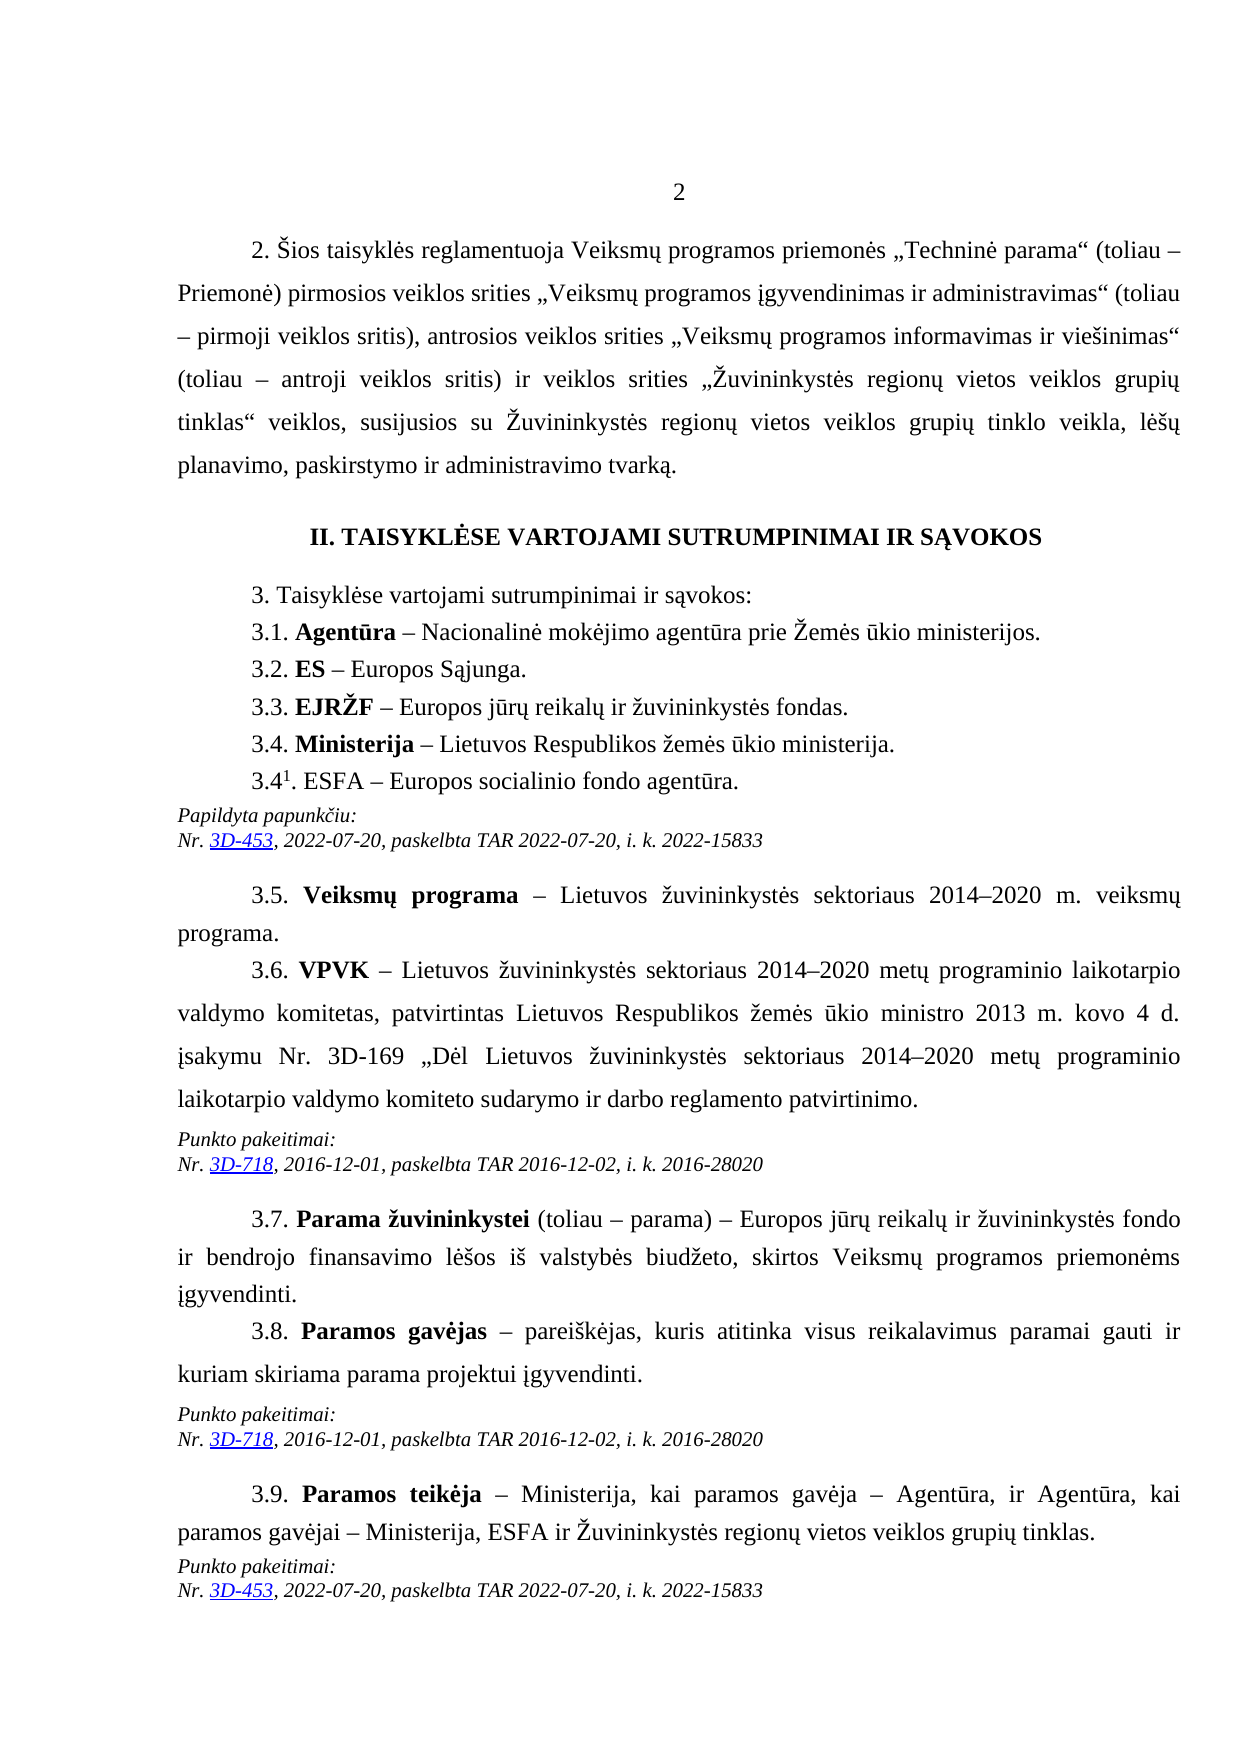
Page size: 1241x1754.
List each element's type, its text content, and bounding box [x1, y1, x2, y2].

text Papildyta papunkčiu: [177, 803, 1181, 827]
text Nr. 3D-453, 2022-07-20, paskelbta TAR 2022-07-20, i. k. 2022-15833 [177, 1578, 1181, 1602]
text 3.1. Agentūra – Nacionalinė mokėjimo agentūra prie Žemės ūkio ministerijos. [177, 617, 1181, 646]
text 3.8. Paramos gavėjas – pareiškėjas, kuris atitinka visus reikalavimus paramai gauti ir kuriam skiriama parama projektui įgyvendinti. [177, 1316, 1181, 1388]
text 3.4. Ministerija – Lietuvos Respublikos žemės ūkio ministerija. [177, 729, 1181, 758]
text 3.9. Paramos teikėja – Ministerija, kai paramos gavėja – Agentūra, ir Agentūra, kai paramos gavėjai – Ministerija, ESFA ir Žuvininkystės regionų vietos veiklos grupių tinklas. [177, 1479, 1181, 1545]
text 2. Šios taisyklės reglamentuoja Veiksmų programos priemonės „Techninė parama“ (toliau – Priemonė) pirmosios veiklos srities „Veiksmų programos įgyvendinimas ir administravimas“ (toliau – pirmoji veiklos sritis), antrosios veiklos srities „Veiksmų programos informavimas ir viešinimas“ (toliau – antroji veiklos sritis) ir veiklos srities „Žuvininkystės regionų vietos veiklos grupių tinklas“ veiklos, susijusios su Žuvininkystės regionų vietos veiklos grupių tinklo veikla, lėšų planavimo, paskirstymo ir administravimo tvarką. [177, 235, 1181, 479]
text 3.6. VPVK – Lietuvos žuvininkystės sektoriaus 2014–2020 metų programinio laikotarpio valdymo komitetas, patvirtintas Lietuvos Respublikos žemės ūkio ministro 2013 m. kovo 4 d. įsakymu Nr. 3D-169 „Dėl Lietuvos žuvininkystės sektoriaus 2014–2020 metų programinio laikotarpio valdymo komiteto sudarymo ir darbo reglamento patvirtinimo. [177, 955, 1181, 1113]
text Nr. 3D-453, 2022-07-20, paskelbta TAR 2022-07-20, i. k. 2022-15833 [177, 827, 1181, 852]
text 3.5. Veiksmų programa – Lietuvos žuvininkystės sektoriaus 2014–2020 m. veiksmų programa. [177, 880, 1181, 946]
text 3.2. ES – Europos Sąjunga. [177, 654, 1181, 683]
text II. TAISYKLĖSE VARTOJAMI SUTRUMPINIMAI IR SĄVOKOS [177, 522, 1181, 551]
text Nr. 3D-718, 2016-12-01, paskelbta TAR 2016-12-02, i. k. 2016-28020 [177, 1426, 1181, 1451]
text 3.7. Parama žuvininkystei (toliau – parama) – Europos jūrų reikalų ir žuvininkystės fondo ir bendrojo finansavimo lėšos iš valstybės biudžeto, skirtos Veiksmų programos priemonėms įgyvendinti. [177, 1204, 1181, 1308]
text 3.3. EJRŽF – Europos jūrų reikalų ir žuvininkystės fondas. [177, 692, 1181, 720]
text 3.41. ESFA – Europos socialinio fondo agentūra. [251, 766, 1181, 795]
text Punkto pakeitimai: [177, 1127, 1181, 1151]
text Punkto pakeitimai: [177, 1554, 1181, 1578]
text Punkto pakeitimai: [177, 1402, 1181, 1426]
text Nr. 3D-718, 2016-12-01, paskelbta TAR 2016-12-02, i. k. 2016-28020 [177, 1151, 1181, 1176]
text 3. Taisyklėse vartojami sutrumpinimai ir sąvokos: [177, 580, 1181, 608]
